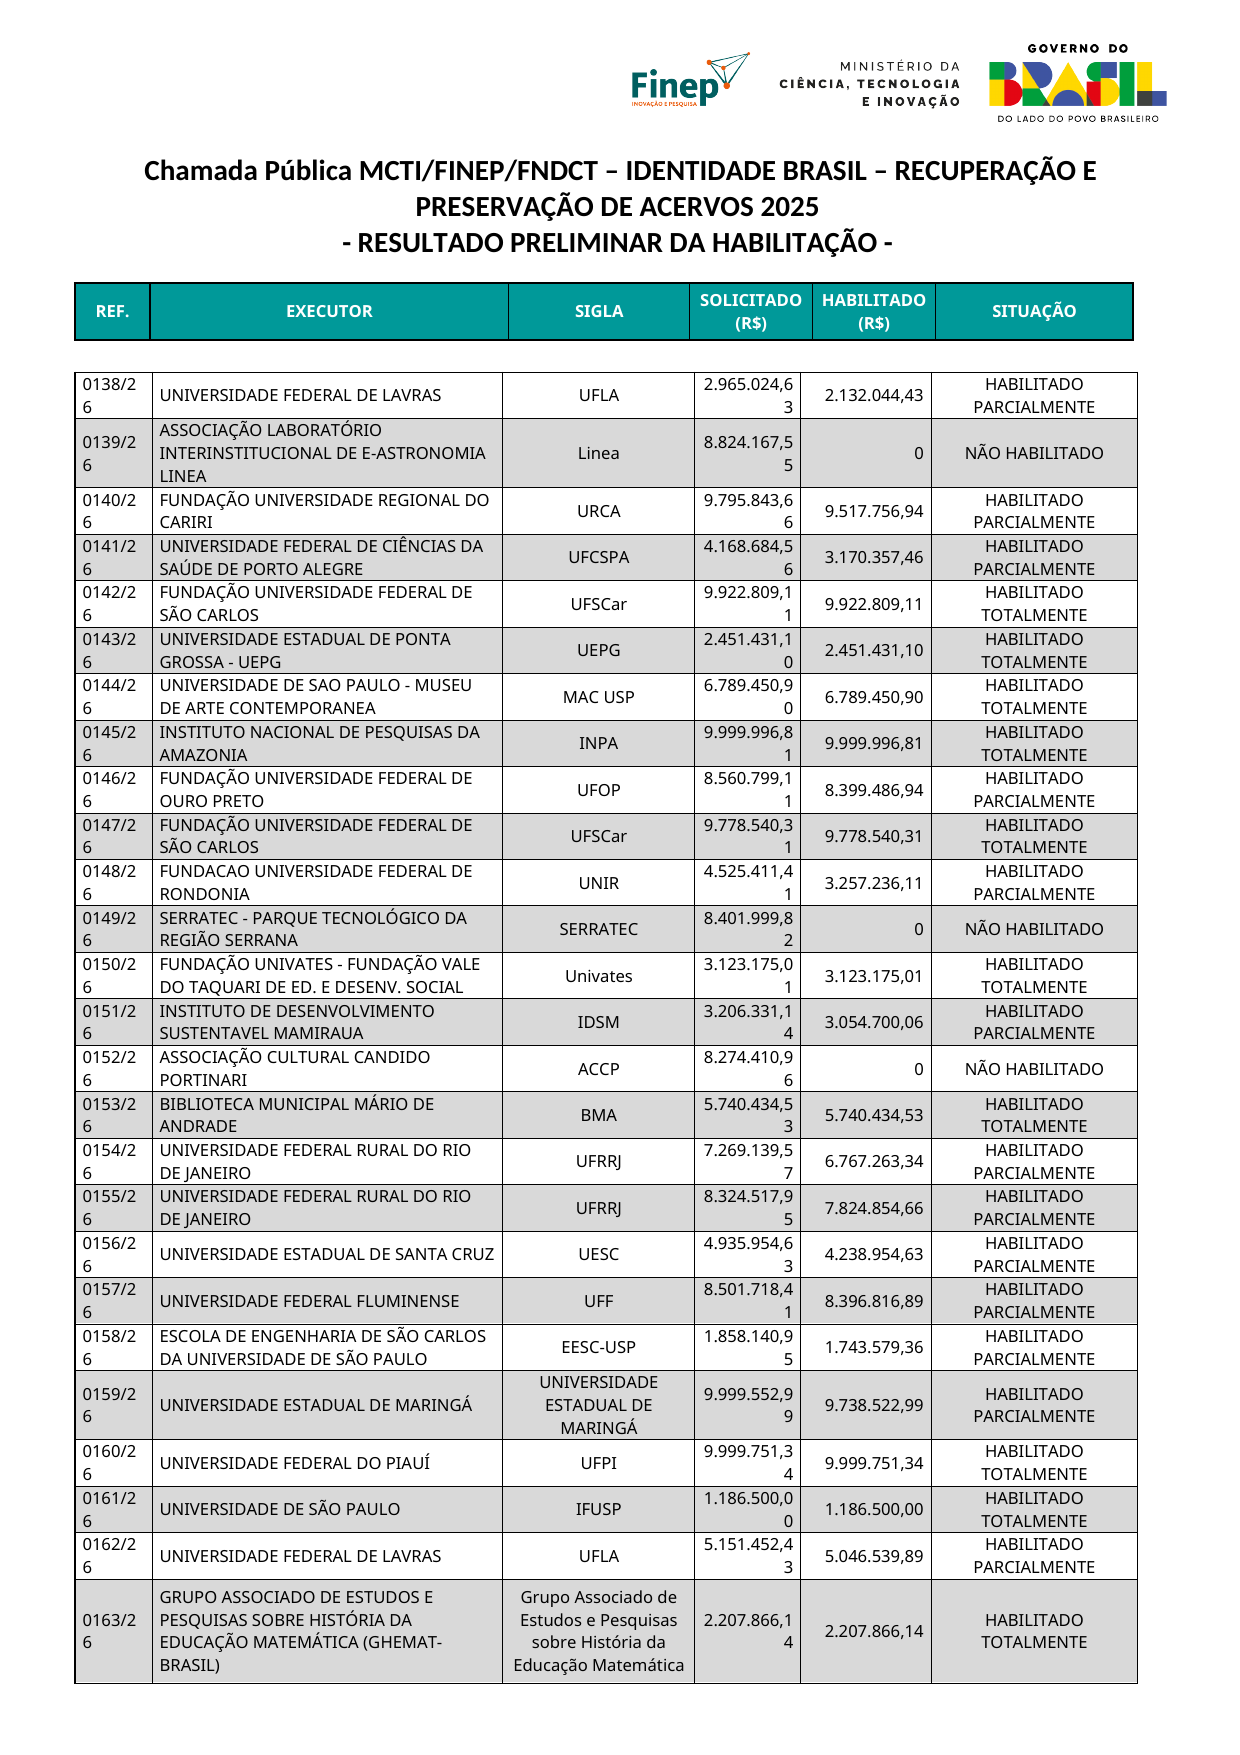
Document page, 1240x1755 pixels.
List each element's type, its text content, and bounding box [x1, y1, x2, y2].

table_cell FUNDAÇÃO UNIVERSIDADE FEDERAL DE OURO PRETO [153, 767, 502, 812]
table_cell 1.186.500,00 [801, 1487, 931, 1532]
table_cell HABILITADO PARCIALMENTE [932, 373, 1137, 418]
table_cell 6.767.263,34 [801, 1139, 931, 1184]
table_cell 0148/26 [76, 860, 152, 905]
table_cell 1.858.140,95 [695, 1325, 800, 1370]
table_cell 0149/26 [76, 906, 152, 952]
table_cell 0152/26 [76, 1046, 152, 1091]
table_cell HABILITADO PARCIALMENTE [932, 488, 1137, 534]
table_cell BIBLIOTECA MUNICIPAL MÁRIO DE ANDRADE [153, 1092, 502, 1138]
table_cell HABILITADO TOTALMENTE [932, 721, 1137, 766]
table_cell HABILITADO TOTALMENTE [932, 953, 1137, 998]
table_cell HABILITADO TOTALMENTE [932, 814, 1137, 859]
table_cell HABILITADO PARCIALMENTE [932, 1533, 1137, 1578]
table_cell UESC [503, 1232, 694, 1277]
table_cell 0140/26 [76, 488, 152, 534]
table_cell 8.399.486,94 [801, 767, 931, 812]
table_cell ASSOCIAÇÃO CULTURAL CANDIDO PORTINARI [153, 1046, 502, 1091]
table_cell NÃO HABILITADO [932, 906, 1137, 952]
table_cell 8.274.410,96 [695, 1046, 800, 1091]
table_cell NÃO HABILITADO [932, 1046, 1137, 1091]
table_cell IDSM [503, 999, 694, 1045]
table_cell UFSCar [503, 581, 694, 627]
table_cell 0163/26 [76, 1580, 152, 1682]
table_cell 6.789.450,90 [695, 674, 800, 719]
table_cell HABILITADO TOTALMENTE [932, 674, 1137, 719]
table_cell ESCOLA DE ENGENHARIA DE SÃO CARLOS DA UNIVERSIDADE DE SÃO PAULO [153, 1325, 502, 1370]
table_cell UFSCar [503, 814, 694, 859]
table_cell UFOP [503, 767, 694, 812]
table_cell 0 [801, 1046, 931, 1091]
table_cell ACCP [503, 1046, 694, 1091]
table_cell EESC-USP [503, 1325, 694, 1370]
table_cell 9.999.996,81 [695, 721, 800, 766]
table_cell 0142/26 [76, 581, 152, 627]
table_cell IFUSP [503, 1487, 694, 1532]
table_cell 9.922.809,11 [695, 581, 800, 627]
table_cell UNIVERSIDADE FEDERAL DE CIÊNCIAS DA SAÚDE DE PORTO ALEGRE [153, 535, 502, 580]
table_cell 3.123.175,01 [801, 953, 931, 998]
table_cell 3.123.175,01 [695, 953, 800, 998]
table_cell 2.207.866,14 [801, 1580, 931, 1682]
table_cell 8.560.799,11 [695, 767, 800, 812]
table_cell 3.170.357,46 [801, 535, 931, 580]
table_cell 0150/26 [76, 953, 152, 998]
table_cell UNIVERSIDADE FEDERAL DE LAVRAS [153, 373, 502, 418]
table_cell 8.401.999,82 [695, 906, 800, 952]
table_cell INSTITUTO DE DESENVOLVIMENTO SUSTENTAVEL MAMIRAUA [153, 999, 502, 1045]
table_cell 0147/26 [76, 814, 152, 859]
table_cell 0162/26 [76, 1533, 152, 1578]
table_cell 0158/26 [76, 1325, 152, 1370]
table_cell UNIR [503, 860, 694, 905]
table_cell 2.132.044,43 [801, 373, 931, 418]
table_cell INPA [503, 721, 694, 766]
table_cell UNIVERSIDADE FEDERAL FLUMINENSE [153, 1278, 502, 1323]
table_cell MAC USP [503, 674, 694, 719]
table_cell UNIVERSIDADE DE SÃO PAULO [153, 1487, 502, 1532]
table_cell 8.501.718,41 [695, 1278, 800, 1323]
table_cell 2.451.431,10 [695, 628, 800, 673]
table_cell UNIVERSIDADE FEDERAL RURAL DO RIO DE JANEIRO [153, 1139, 502, 1184]
table_cell 8.824.167,55 [695, 419, 800, 487]
table_cell HABILITADO PARCIALMENTE [932, 860, 1137, 905]
table_cell 9.795.843,66 [695, 488, 800, 534]
table_cell Linea [503, 419, 694, 487]
table_cell UNIVERSIDADE FEDERAL DE LAVRAS [153, 1533, 502, 1578]
table_cell 1.743.579,36 [801, 1325, 931, 1370]
table_cell UFF [503, 1278, 694, 1323]
table_cell 0160/26 [76, 1440, 152, 1486]
table_cell 2.207.866,14 [695, 1580, 800, 1682]
table_cell 9.778.540,31 [695, 814, 800, 859]
table_cell UFCSPA [503, 535, 694, 580]
table_cell HABILITADO TOTALMENTE [932, 1487, 1137, 1532]
table_cell UFLA [503, 373, 694, 418]
table_cell 4.935.954,63 [695, 1232, 800, 1277]
table_cell 0 [801, 906, 931, 952]
table_cell FUNDAÇÃO UNIVERSIDADE FEDERAL DE SÃO CARLOS [153, 814, 502, 859]
table_cell UNIVERSIDADE ESTADUAL DE MARINGÁ [503, 1371, 694, 1439]
table_cell UFRRJ [503, 1185, 694, 1231]
table_cell UEPG [503, 628, 694, 673]
table_cell GRUPO ASSOCIADO DE ESTUDOS E PESQUISAS SOBRE HISTÓRIA DA EDUCAÇÃO MATEMÁTICA (GHEMAT-BRASIL) [153, 1580, 502, 1682]
table_cell 2.451.431,10 [801, 628, 931, 673]
table_cell HABILITADO PARCIALMENTE [932, 999, 1137, 1045]
table_cell 9.999.751,34 [801, 1440, 931, 1486]
table_cell 5.046.539,89 [801, 1533, 931, 1578]
table_cell Grupo Associado de Estudos e Pesquisas sobre História da Educação Matemática [503, 1580, 694, 1682]
table_cell 7.824.854,66 [801, 1185, 931, 1231]
table_cell UNIVERSIDADE ESTADUAL DE SANTA CRUZ [153, 1232, 502, 1277]
table_cell HABILITADO TOTALMENTE [932, 1580, 1137, 1682]
table_cell URCA [503, 488, 694, 534]
table_cell 0138/26 [76, 373, 152, 418]
table_cell 0161/26 [76, 1487, 152, 1532]
table_cell UFLA [503, 1533, 694, 1578]
table_cell HABILITADO PARCIALMENTE [932, 1371, 1137, 1439]
table_cell 9.778.540,31 [801, 814, 931, 859]
table_cell 7.269.139,57 [695, 1139, 800, 1184]
table_cell BMA [503, 1092, 694, 1138]
table_cell 0145/26 [76, 721, 152, 766]
table_cell FUNDAÇÃO UNIVATES - FUNDAÇÃO VALE DO TAQUARI DE ED. E DESENV. SOCIAL [153, 953, 502, 998]
table_cell 9.999.751,34 [695, 1440, 800, 1486]
table_cell HABILITADO PARCIALMENTE [932, 535, 1137, 580]
table_cell 3.054.700,06 [801, 999, 931, 1045]
table_cell 9.517.756,94 [801, 488, 931, 534]
table_cell HABILITADO TOTALMENTE [932, 581, 1137, 627]
table_cell 4.238.954,63 [801, 1232, 931, 1277]
table_cell 0144/26 [76, 674, 152, 719]
table_cell 8.324.517,95 [695, 1185, 800, 1231]
table_cell ASSOCIAÇÃO LABORATÓRIO INTERINSTITUCIONAL DE E-ASTRONOMIA LINEA [153, 419, 502, 487]
table_cell UNIVERSIDADE ESTADUAL DE MARINGÁ [153, 1371, 502, 1439]
table_cell UNIVERSIDADE ESTADUAL DE PONTA GROSSA - UEPG [153, 628, 502, 673]
table_cell HABILITADO PARCIALMENTE [932, 1325, 1137, 1370]
table_cell HABILITADO PARCIALMENTE [932, 1139, 1137, 1184]
table_cell 0139/26 [76, 419, 152, 487]
table_cell 0151/26 [76, 999, 152, 1045]
table_cell INSTITUTO NACIONAL DE PESQUISAS DA AMAZONIA [153, 721, 502, 766]
table_cell UNIVERSIDADE FEDERAL RURAL DO RIO DE JANEIRO [153, 1185, 502, 1231]
table_cell HABILITADO PARCIALMENTE [932, 1185, 1137, 1231]
table_cell 9.999.996,81 [801, 721, 931, 766]
table_cell 9.922.809,11 [801, 581, 931, 627]
table_cell 0153/26 [76, 1092, 152, 1138]
table_cell FUNDAÇÃO UNIVERSIDADE FEDERAL DE SÃO CARLOS [153, 581, 502, 627]
table_cell UFRRJ [503, 1139, 694, 1184]
table_cell 0146/26 [76, 767, 152, 812]
table_cell 5.740.434,53 [695, 1092, 800, 1138]
table_cell 3.257.236,11 [801, 860, 931, 905]
table_cell 0156/26 [76, 1232, 152, 1277]
table_cell 4.168.684,56 [695, 535, 800, 580]
table_cell HABILITADO TOTALMENTE [932, 1092, 1137, 1138]
table_cell 0143/26 [76, 628, 152, 673]
table_cell 8.396.816,89 [801, 1278, 931, 1323]
table_cell 0141/26 [76, 535, 152, 580]
table_cell 0155/26 [76, 1185, 152, 1231]
table_cell 0154/26 [76, 1139, 152, 1184]
table_cell 0 [801, 419, 931, 487]
table_cell FUNDACAO UNIVERSIDADE FEDERAL DE RONDONIA [153, 860, 502, 905]
table_cell 2.965.024,63 [695, 373, 800, 418]
table_cell NÃO HABILITADO [932, 419, 1137, 487]
table_cell FUNDAÇÃO UNIVERSIDADE REGIONAL DO CARIRI [153, 488, 502, 534]
table_cell 6.789.450,90 [801, 674, 931, 719]
table_cell 9.738.522,99 [801, 1371, 931, 1439]
table_cell 5.740.434,53 [801, 1092, 931, 1138]
table_cell 1.186.500,00 [695, 1487, 800, 1532]
table_cell SERRATEC - PARQUE TECNOLÓGICO DA REGIÃO SERRANA [153, 906, 502, 952]
table_cell Univates [503, 953, 694, 998]
table_cell 0159/26 [76, 1371, 152, 1439]
table_cell 9.999.552,99 [695, 1371, 800, 1439]
table_cell UNIVERSIDADE DE SAO PAULO - MUSEU DE ARTE CONTEMPORANEA [153, 674, 502, 719]
table_cell UNIVERSIDADE FEDERAL DO PIAUÍ [153, 1440, 502, 1486]
table_cell HABILITADO PARCIALMENTE [932, 1232, 1137, 1277]
table_cell 3.206.331,14 [695, 999, 800, 1045]
table_cell HABILITADO TOTALMENTE [932, 1440, 1137, 1486]
table_cell SERRATEC [503, 906, 694, 952]
table_cell HABILITADO PARCIALMENTE [932, 767, 1137, 812]
table_cell HABILITADO PARCIALMENTE [932, 1278, 1137, 1323]
table_cell 0157/26 [76, 1278, 152, 1323]
table_cell UFPI [503, 1440, 694, 1486]
table_cell 5.151.452,43 [695, 1533, 800, 1578]
table_cell 4.525.411,41 [695, 860, 800, 905]
table_cell HABILITADO TOTALMENTE [932, 628, 1137, 673]
